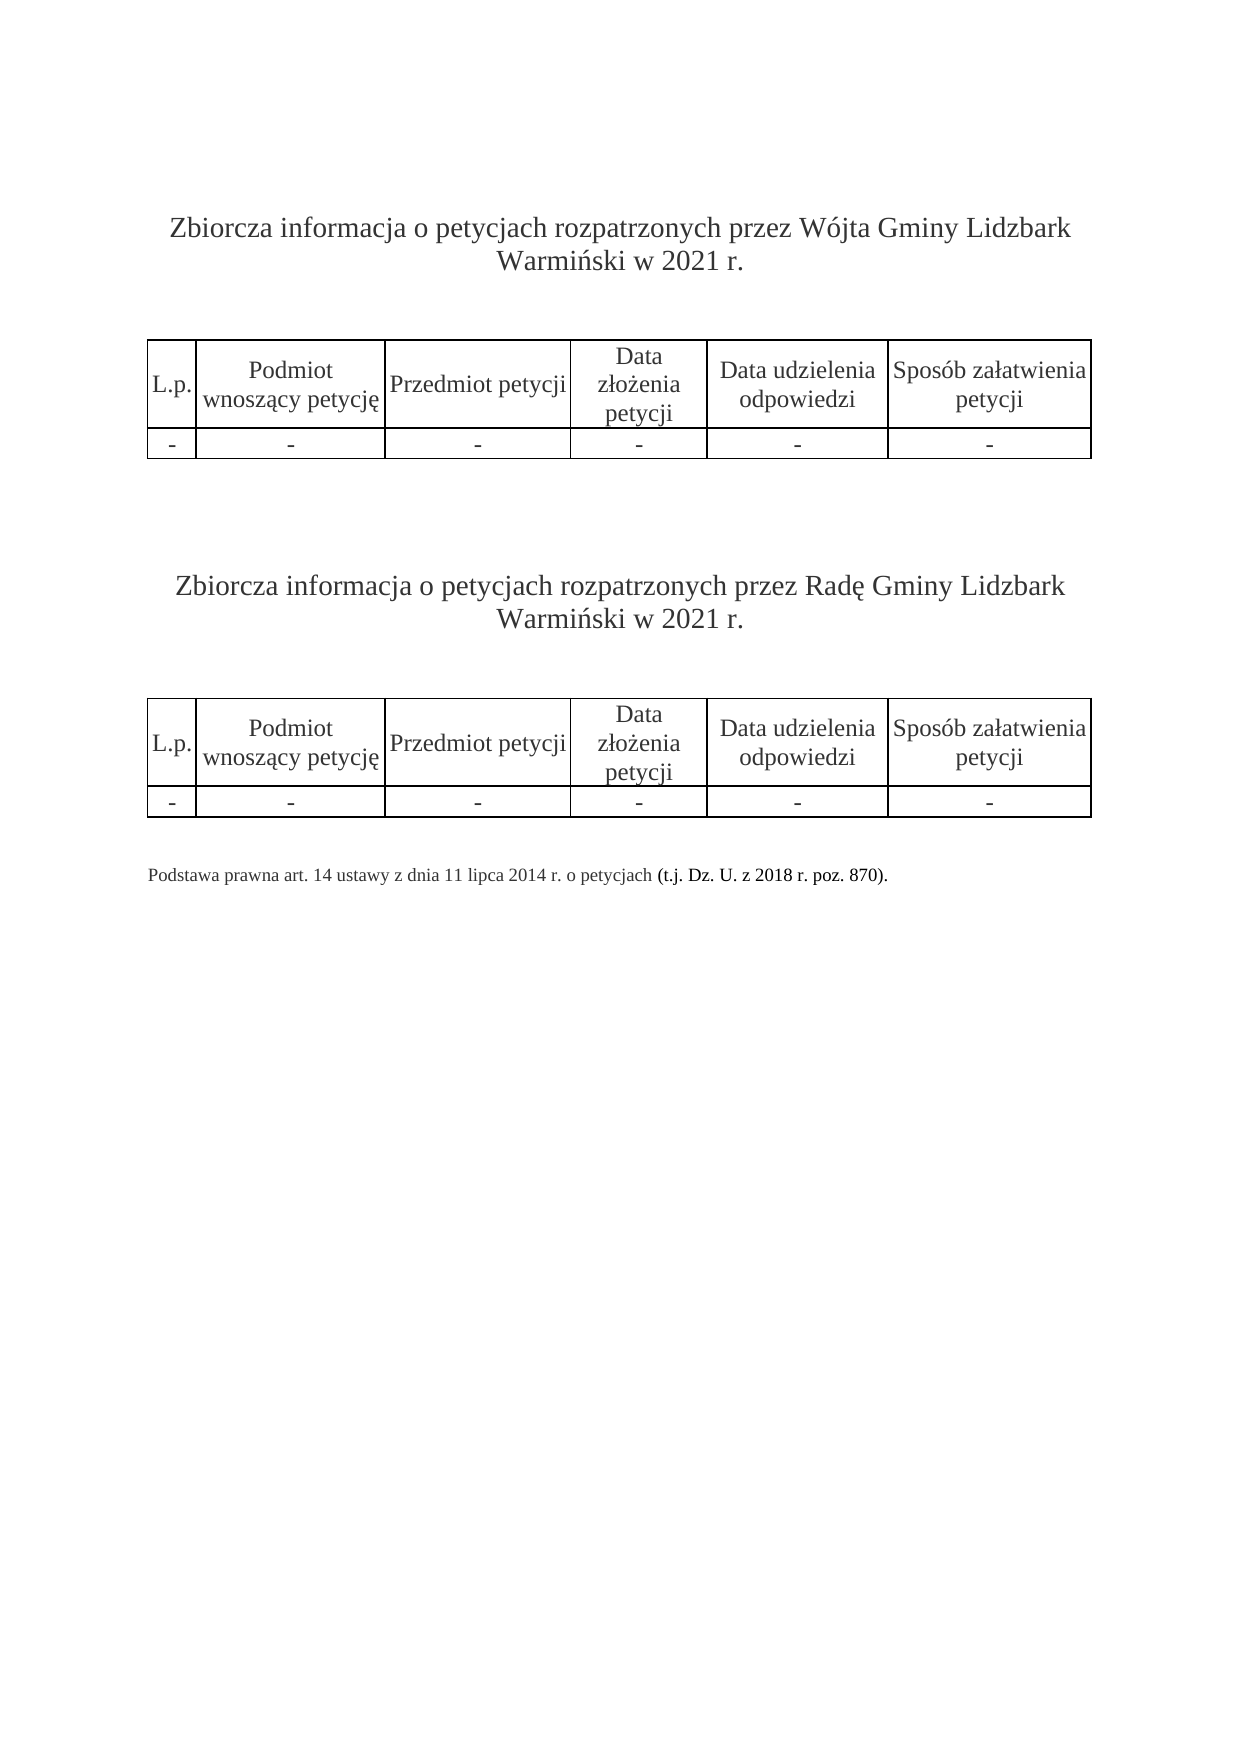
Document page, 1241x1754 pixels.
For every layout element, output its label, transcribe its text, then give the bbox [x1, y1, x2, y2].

table_header L.p. [148, 341, 195, 427]
table_cell - [148, 429, 195, 458]
table_cell - [708, 787, 887, 816]
table_header Data udzielenia odpowiedzi [708, 341, 887, 427]
table_header Data złożenia petycji [571, 699, 706, 785]
subtitle Zbiorcza informacja o petycjach rozpatrzonych przez Radę Gminy Lidzbark Warmiński w 2021 r. [148, 568, 1093, 635]
table_header Data złożenia petycji [571, 341, 706, 427]
text Podstawa prawna art. 14 ustawy z dnia 11 lipca 2014 r. o petycjach (t.j. Dz. U. z 2018 r. poz. 870). [148, 864, 1093, 886]
table_header Data udzielenia odpowiedzi [708, 699, 887, 785]
table_cell - [889, 787, 1090, 816]
table_header Przedmiot petycji [386, 699, 570, 785]
table_cell - [889, 429, 1090, 458]
table_header Sposób załatwienia petycji [889, 699, 1090, 785]
table_cell - [148, 787, 195, 816]
table_cell - [386, 787, 570, 816]
table_cell - [571, 429, 706, 458]
table_cell - [197, 429, 384, 458]
table_header Sposób załatwienia petycji [889, 341, 1090, 427]
table_header L.p. [148, 699, 195, 785]
table_header Przedmiot petycji [386, 341, 570, 427]
table_cell - [571, 787, 706, 816]
subtitle Zbiorcza informacja o petycjach rozpatrzonych przez Wójta Gminy Lidzbark Warmiński w 2021 r. [148, 210, 1093, 277]
table_cell - [708, 429, 887, 458]
table_cell - [197, 787, 384, 816]
table_cell - [386, 429, 570, 458]
table_header Podmiot wnoszący petycję [197, 341, 384, 427]
table_header Podmiot wnoszący petycję [197, 699, 384, 785]
